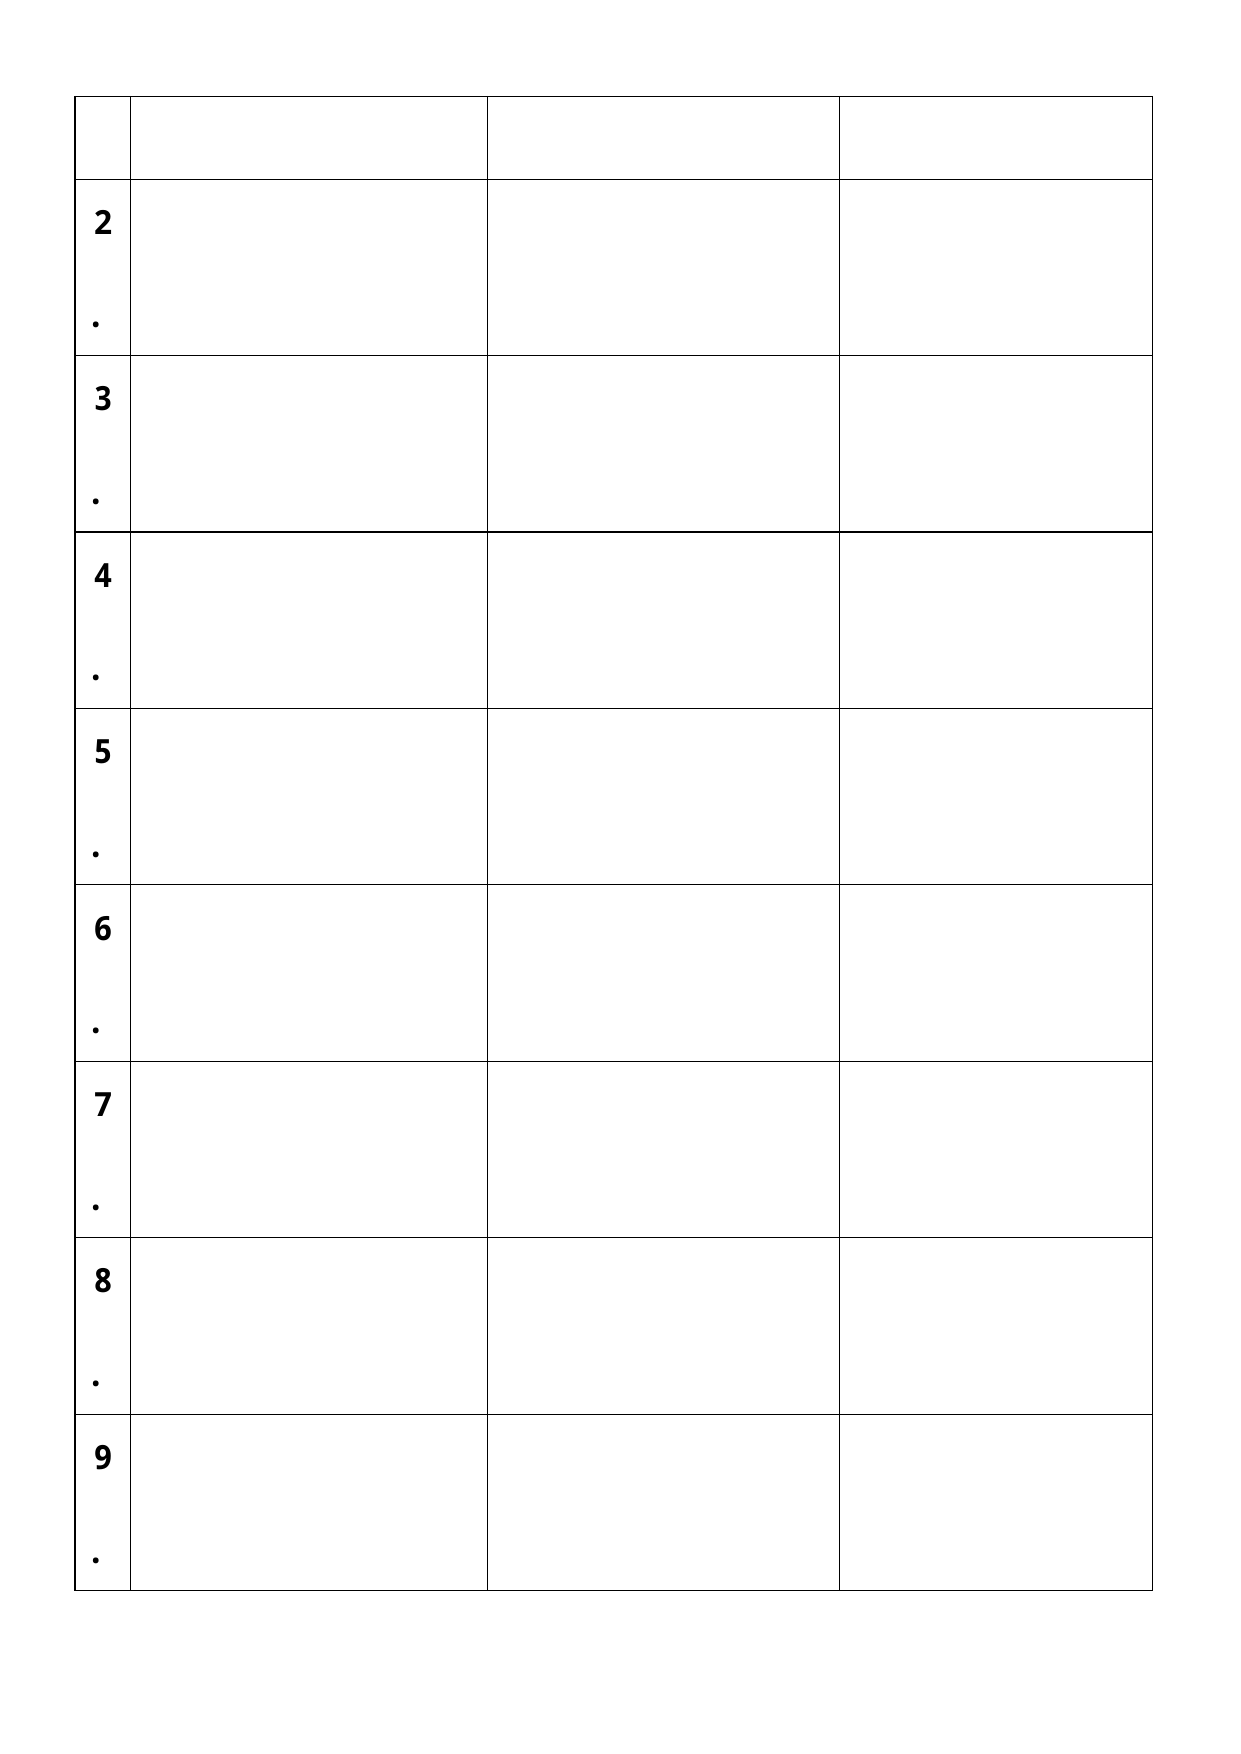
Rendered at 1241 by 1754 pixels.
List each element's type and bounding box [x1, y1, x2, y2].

table_cell [488, 356, 839, 531]
table_cell [76, 533, 130, 708]
table_cell [131, 180, 487, 355]
table_cell [840, 1415, 1152, 1590]
table_cell [840, 1238, 1152, 1414]
table_cell [76, 885, 130, 1061]
table_cell [76, 1062, 130, 1237]
table_cell [131, 885, 487, 1061]
table_cell [840, 885, 1152, 1061]
table_cell [840, 533, 1152, 708]
table_cell [488, 709, 839, 884]
table_cell [131, 1062, 487, 1237]
table_cell [131, 97, 487, 178]
table_cell [840, 180, 1152, 355]
table_cell [488, 1238, 839, 1414]
table_cell [488, 97, 839, 178]
table_cell [131, 1415, 487, 1590]
table_cell [488, 885, 839, 1061]
table_cell [840, 356, 1152, 531]
table_cell [131, 356, 487, 531]
table_cell [76, 180, 130, 355]
table_cell [840, 709, 1152, 884]
table_cell [488, 533, 839, 708]
table_cell [131, 533, 487, 708]
table_cell [76, 709, 130, 884]
table_cell [840, 1062, 1152, 1237]
table_cell [76, 1238, 130, 1414]
table_cell [488, 1415, 839, 1590]
table_cell [488, 180, 839, 355]
table_cell [840, 97, 1152, 178]
table_cell [76, 97, 130, 178]
table_cell [76, 356, 130, 531]
table_cell [131, 1238, 487, 1414]
table_cell [488, 1062, 839, 1237]
table_cell [76, 1415, 130, 1590]
table_cell [131, 709, 487, 884]
